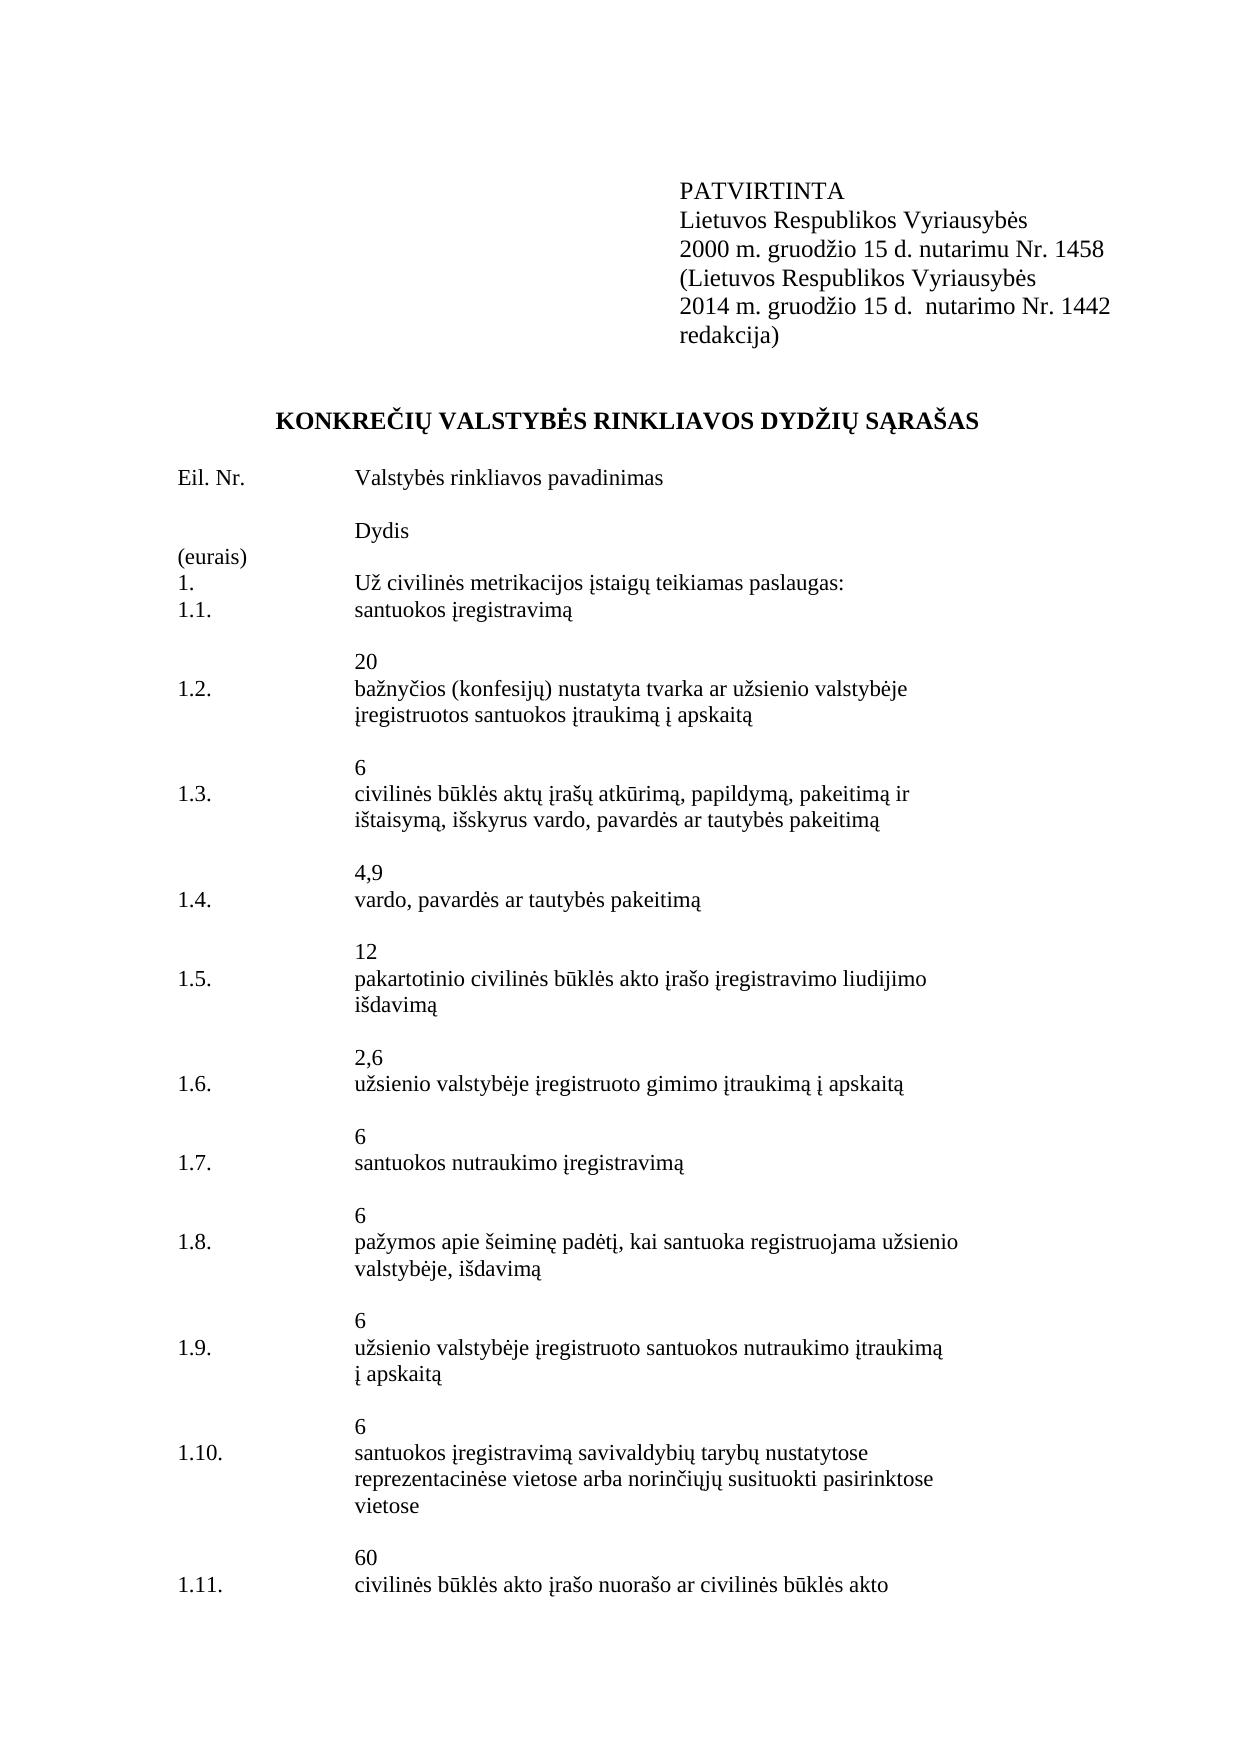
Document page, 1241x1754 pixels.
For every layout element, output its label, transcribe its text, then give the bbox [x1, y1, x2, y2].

text ištaisymą, išskyrus vardo, pavardės ar tautybės pakeitimą 4,9 [354, 807, 975, 886]
text 1.6. užsienio valstybėje įregistruoto gimimo įtraukimą į apskaitą 6 [177, 1070, 975, 1149]
text 1.5. pakartotinio civilinės būklės akto įrašo įregistravimo liudijimo [177, 965, 975, 991]
text 1.3. civilinės būklės aktų įrašų atkūrimą, papildymą, pakeitimą ir [177, 780, 975, 807]
text 1.8. pažymos apie šeiminę padėtį, kai santuoka registruojama užsienio [177, 1228, 975, 1254]
text išdavimą 2,6 [354, 991, 975, 1070]
text KONKREČIŲ VALSTYBĖS RINKLIAVOS DYDŽIŲ SĄRAŠAS [177, 406, 1078, 435]
text 1.4. vardo, pavardės ar tautybės pakeitimą 12 [177, 886, 975, 965]
text 1.1. santuokos įregistravimą 20 [177, 596, 975, 675]
text vietose 60 [354, 1492, 975, 1571]
text reprezentacinėse vietose arba norinčiųjų susituokti pasirinktose [354, 1465, 975, 1492]
text Eil. Nr. Valstybės rinkliavos pavadinimas Dydis [177, 464, 975, 543]
text 1. Už civilinės metrikacijos įstaigų teikiamas paslaugas: [177, 569, 975, 596]
text 1.11. civilinės būklės akto įrašo nuorašo ar civilinės būklės akto [177, 1571, 975, 1597]
text (eurais) [177, 543, 975, 569]
text į apskaitą 6 [354, 1360, 975, 1439]
text įregistruotos santuokos įtraukimą į apskaitą 6 [354, 701, 975, 780]
text PATVIRTINTA Lietuvos Respublikos Vyriausybės 2000 m. gruodžio 15 d. nutarimu Nr. 1458 (Lietuvos Respublikos Vyriausybės 2014 m. gruodžio 15 d. nutarimo Nr. 1442 redakcija) [679, 176, 1122, 349]
text 1.7. santuokos nutraukimo įregistravimą 6 [177, 1149, 975, 1228]
text 1.2. bažnyčios (konfesijų) nustatyta tvarka ar užsienio valstybėje [177, 675, 975, 701]
text 1.9. užsienio valstybėje įregistruoto santuokos nutraukimo įtraukimą [177, 1334, 975, 1360]
text 1.10. santuokos įregistravimą savivaldybių tarybų nustatytose [177, 1439, 975, 1465]
text valstybėje, išdavimą 6 [354, 1254, 975, 1334]
